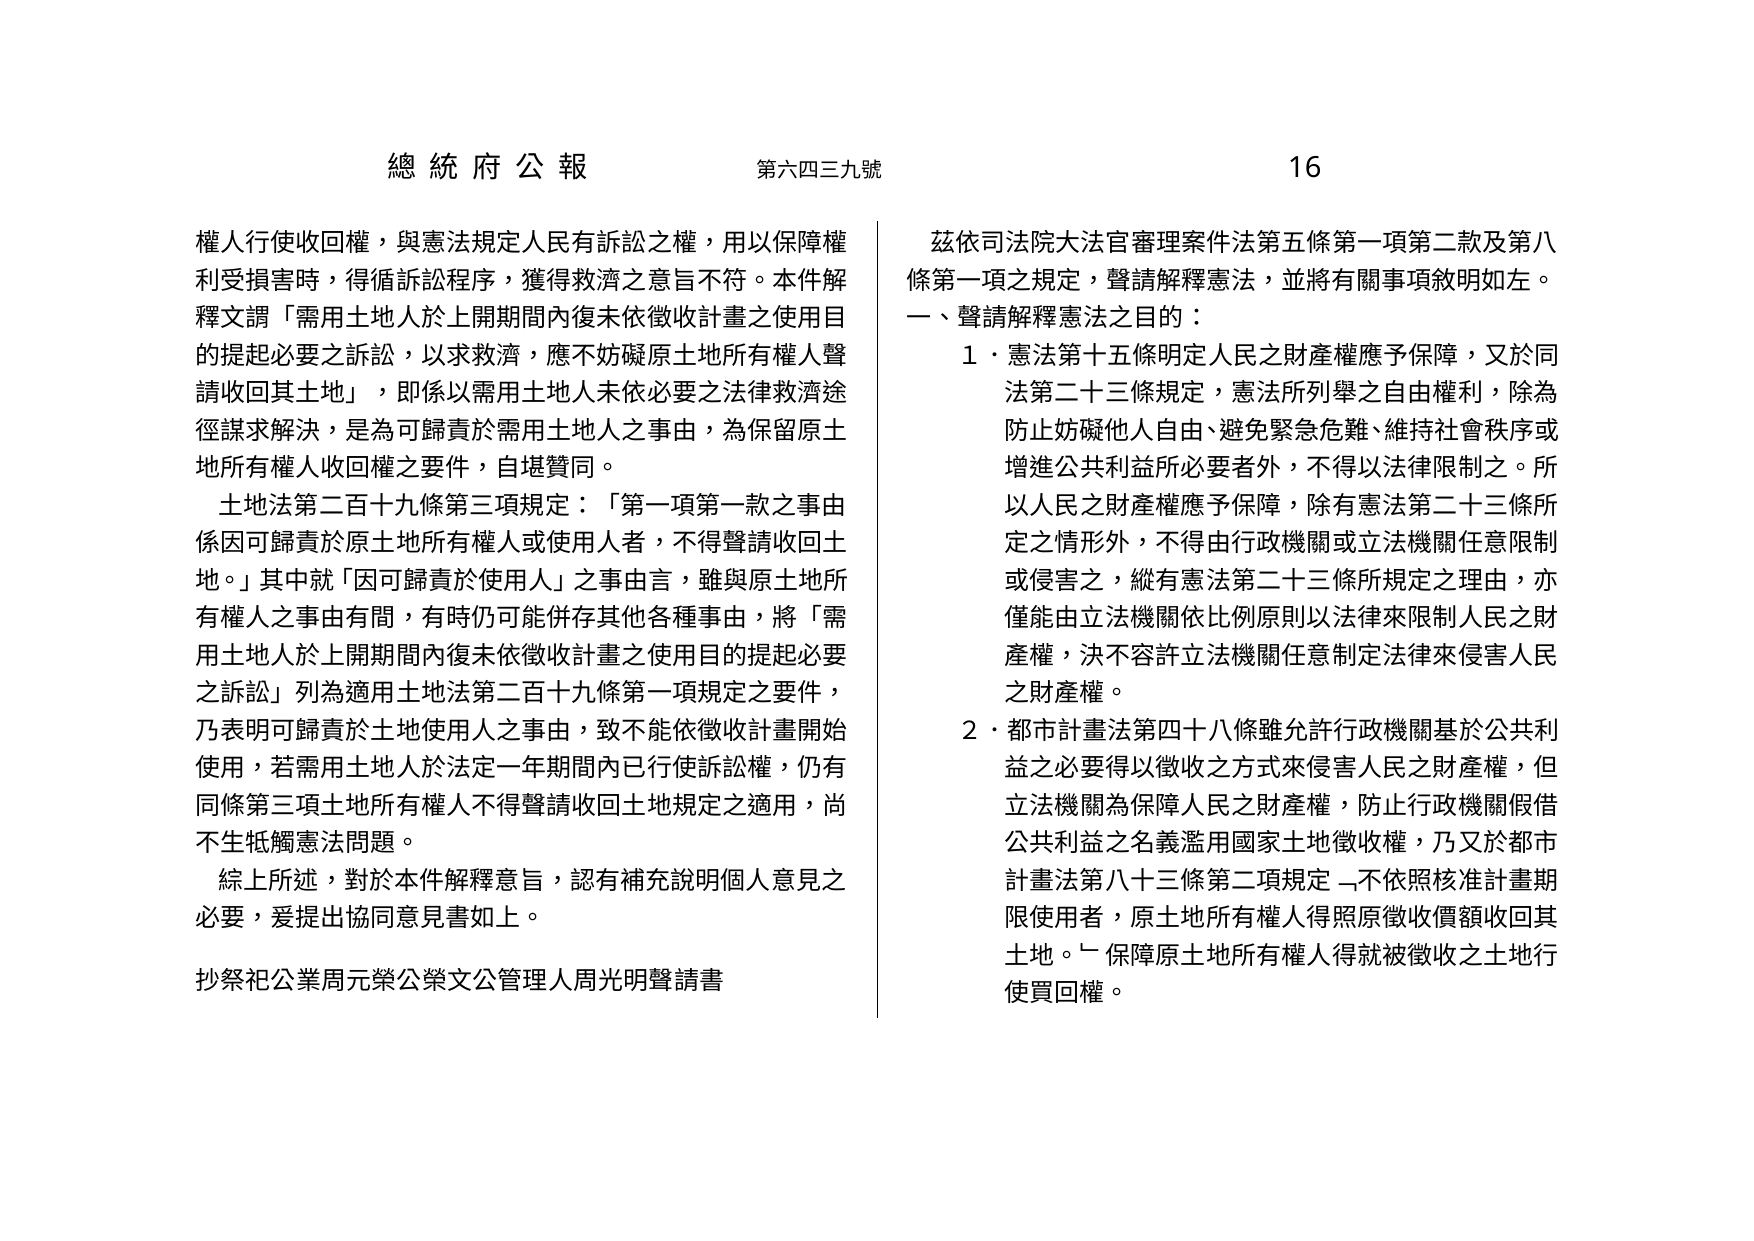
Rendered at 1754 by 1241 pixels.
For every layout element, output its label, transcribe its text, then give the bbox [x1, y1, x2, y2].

text 綜上所述，對於本件解釋意旨，認有補充說明個人意見之必要，爰提出協同意見書如上。 [195, 859, 847, 934]
text １．憲法第十五條明定人民之財產權應予保障，又於同法第二十三條規定，憲法所列舉之自由權利，除為防止妨礙他人自由、避免緊急危難、維持社會秩序或增進公共利益所必要者外，不得以法律限制之。所以人民之財產權應予保障，除有憲法第二十三條所定之情形外，不得由行政機關或立法機關任意限制或侵害之，縱有憲法第二十三條所規定之理由，亦僅能由立法機關依比例原則以法律來限制人民之財產權，決不容許立法機關任意制定法律來侵害人民之財產權。 [957, 334, 1559, 709]
text 抄祭祀公業周元榮公榮文公管理人周光明聲請書 [195, 959, 847, 997]
text 土地法第二百十九條第三項規定：「第一項第一款之事由，係因可歸責於原土地所有權人或使用人者，不得聲請收回土地。」其中就「因可歸責於使用人」之事由言，雖與原土地所有權人之事由有間，有時仍可能併存其他各種事由，將「需用土地人於上開期間內復未依徵收計畫之使用目的提起必要之訴訟」列為適用土地法第二百十九條第一項規定之要件，乃表明可歸責於土地使用人之事由，致不能依徵收計畫開始使用，若需用土地人於法定一年期間內已行使訴訟權，仍有同條第三項土地所有權人不得聲請收回土地規定之適用，尚不生牴觸憲法問題。 [195, 484, 847, 859]
text 人民之財產權受侵害時，憲法承認人民有訴訟之權，請求國家依法保障。如果需用土地人已依徵收計畫之使用目的，於一年之法定期間內，對於不能開始使用徵收土地存在之障礙，依法定程序提起訴訟請求排除，即與未為使用有間。需用土地人之所以不能開始使用徵收土地，一方面固係可歸責於使用人之事由所致，一方面需用土地人並未怠於行使權利，即無可歸責之事由存在。類此情形，如尚不能阻止土地所有權人行使收回權，與憲法規定人民有訴訟之權，用以保障權利受損害時，得循訴訟程序，獲得救濟之意旨不符。本件解釋文謂「需用土地人於上開期間內復未依徵收計畫之使用目的提起必要之訴訟，以求救濟，應不妨礙原土地所有權人聲請收回其土地」，即係以需用土地人未依必要之法律救濟途徑謀求解決，是為可歸責於需用土地人之事由，為保留原土地所有權人收回權之要件，自堪贊同。 [195, 222, 847, 484]
text 茲依司法院大法官審理案件法第五條第一項第二款及第八條第一項之規定，聲請解釋憲法，並將有關事項敘明如左。 [907, 222, 1559, 297]
text 一、聲請解釋憲法之目的： [907, 297, 1559, 334]
text ２．都市計畫法第四十八條雖允許行政機關基於公共利益之必要得以徵收之方式來侵害人民之財產權，但立法機關為保障人民之財產權，防止行政機關假借公共利益之名義濫用國家土地徵收權，乃又於都市計畫法第八十三條第二項規定﹁不依照核准計畫期限使用者，原土地所有權人得照原徵收價額收回其土地。﹂保障原土地所有權人得就被徵收之土地行使買回權。 [957, 709, 1559, 1009]
